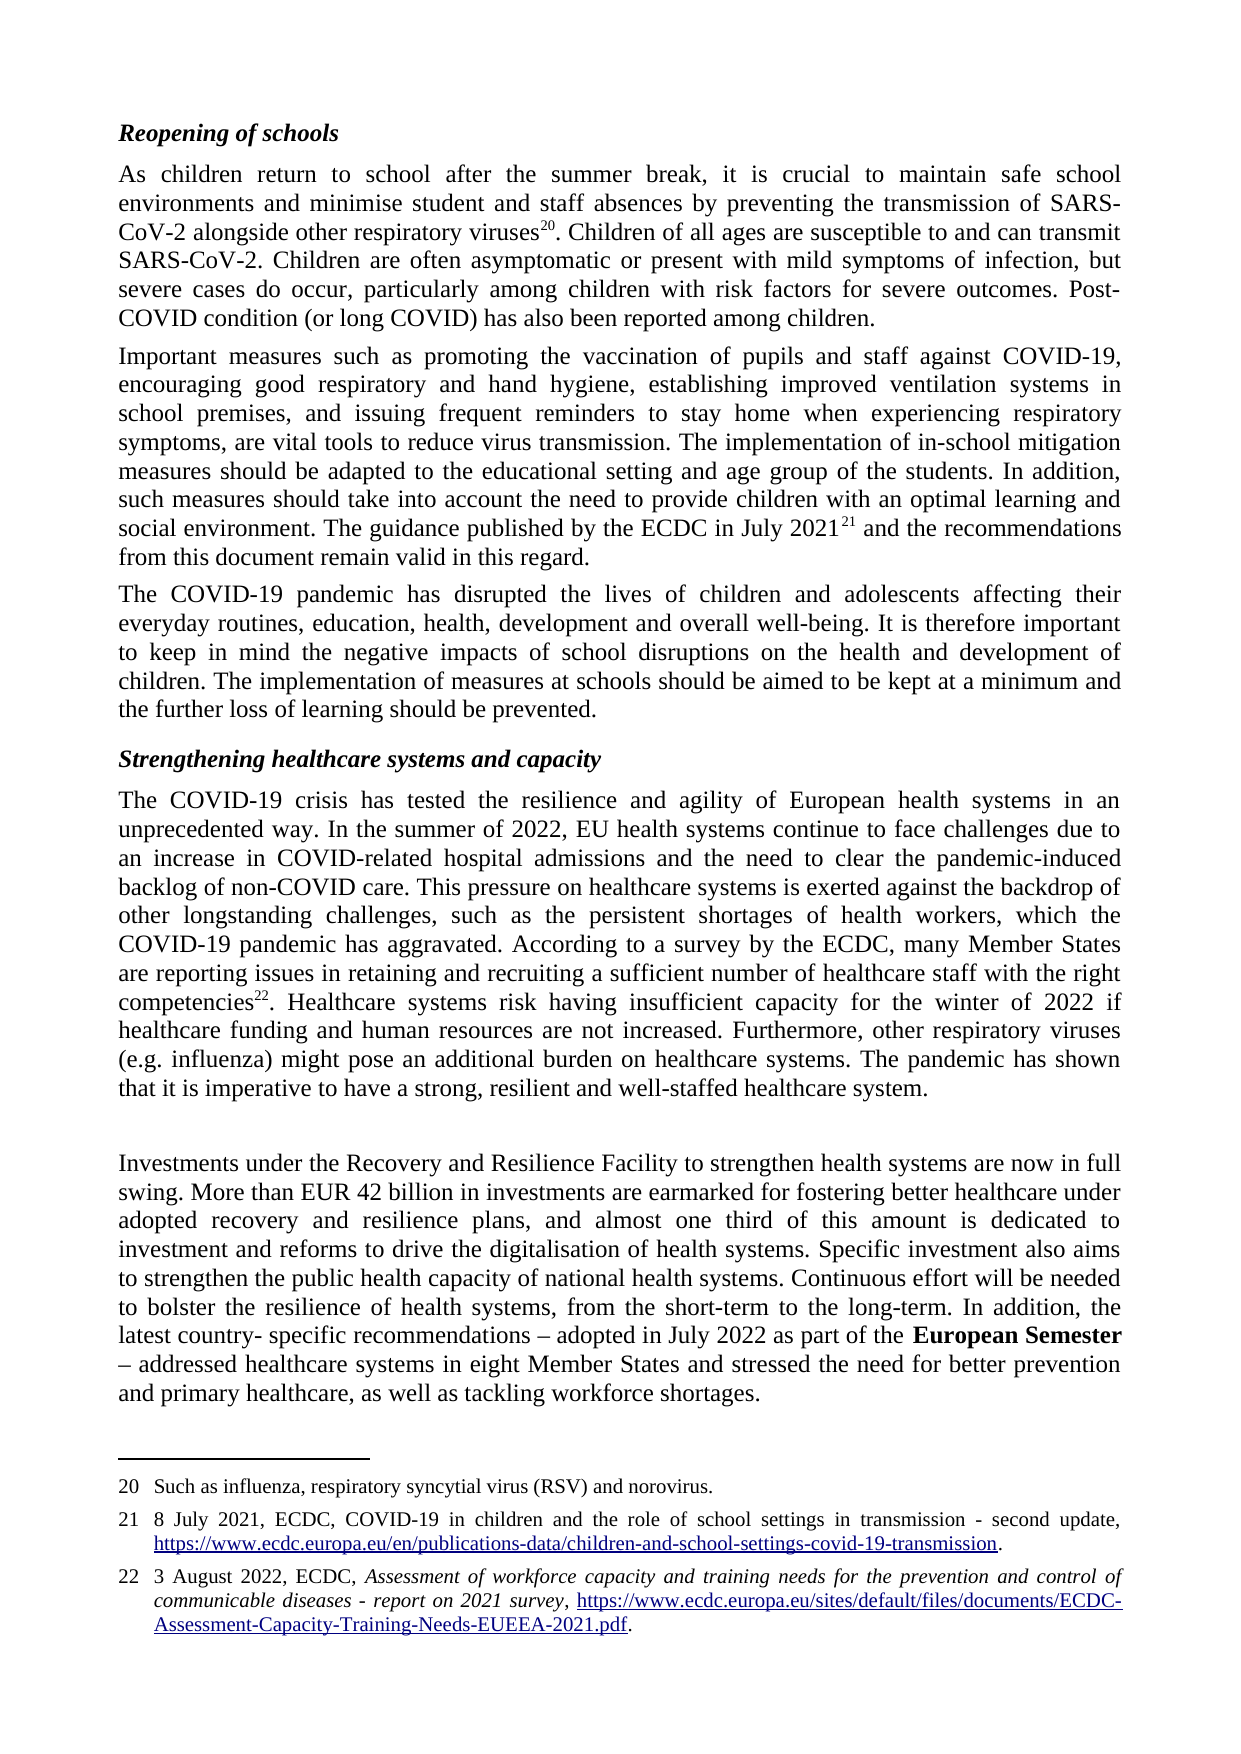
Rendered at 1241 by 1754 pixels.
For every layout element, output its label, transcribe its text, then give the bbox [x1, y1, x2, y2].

text Such as influenza, respiratory syncytial virus (RSV) and norovirus. [118, 1474, 1122, 1498]
text 3 August 2022, ECDC, Assessment of workforce capacity and training needs for the prevention and control of communicable diseases - report on 2021 survey, https://www.ecdc.europa.eu/sites/default/files/documents/ECDC-Assessment-Capacity-Training-Needs-EUEEA-2021.pdf. [118, 1564, 1122, 1636]
text The COVID-19 pandemic has disrupted the lives of children and adolescents affecting their everyday routines, education, health, development and overall well-being. It is therefore important to keep in mind the negative impacts of school disruptions on the health and development of children. The implementation of measures at schools should be aimed to be kept at a minimum and the further loss of learning should be prevented. [118, 579, 1122, 723]
subtitle Reopening of schools [118, 118, 1122, 147]
text As children return to school after the summer break, it is crucial to maintain safe school environments and minimise student and staff absences by preventing the transmission of SARS-CoV-2 alongside other respiratory viruses. Children of all ages are susceptible to and can transmit SARS-CoV-2. Children are often asymptomatic or present with mild symptoms of infection, but severe cases do occur, particularly among children with risk factors for severe outcomes. Post-COVID condition (or long COVID) has also been reported among children. [118, 159, 1122, 332]
text The COVID-19 crisis has tested the resilience and agility of European health systems in an unprecedented way. In the summer of 2022, EU health systems continue to face challenges due to an increase in COVID-related hospital admissions and the need to clear the pandemic-induced backlog of non-COVID care. This pressure on healthcare systems is exerted against the backdrop of other longstanding challenges, such as the persistent shortages of health workers, which the COVID-19 pandemic has aggravated. According to a survey by the ECDC, many Member States are reporting issues in retaining and recruiting a sufficient number of healthcare staff with the right competencies. Healthcare systems risk having insufficient capacity for the winter of 2022 if healthcare funding and human resources are not increased. Furthermore, other respiratory viruses (e.g. influenza) might pose an additional burden on healthcare systems. The pandemic has shown that it is imperative to have a strong, resilient and well-staffed healthcare system. [118, 785, 1122, 1102]
text Important measures such as promoting the vaccination of pupils and staff against COVID-19, encouraging good respiratory and hand hygiene, establishing improved ventilation systems in school premises, and issuing frequent reminders to stay home when experiencing respiratory symptoms, are vital tools to reduce virus transmission. The implementation of in-school mitigation measures should be adapted to the educational setting and age group of the students. In addition, such measures should take into account the need to provide children with an optimal learning and social environment. The guidance published by the ECDC in July 2021 and the recommendations from this document remain valid in this regard. [118, 341, 1122, 571]
text Investments under the Recovery and Resilience Facility to strengthen health systems are now in full swing. More than EUR 42 billion in investments are earmarked for fostering better healthcare under adopted recovery and resilience plans, and almost one third of this amount is dedicated to investment and reforms to drive the digitalisation of health systems. Specific investment also aims to strengthen the public health capacity of national health systems. Continuous effort will be needed to bolster the resilience of health systems, from the short-term to the long-term. In addition, the latest country- specific recommendations – adopted in July 2022 as part of the European Semester – addressed healthcare systems in eight Member States and stressed the need for better prevention and primary healthcare, as well as tackling workforce shortages. [118, 1148, 1122, 1407]
subtitle Strengthening healthcare systems and capacity [118, 744, 1122, 773]
text 8 July 2021, ECDC, COVID-19 in children and the role of school settings in transmission - second update, https://www.ecdc.europa.eu/en/publications-data/children-and-school-settings-covid-19-transmission. [118, 1507, 1122, 1555]
